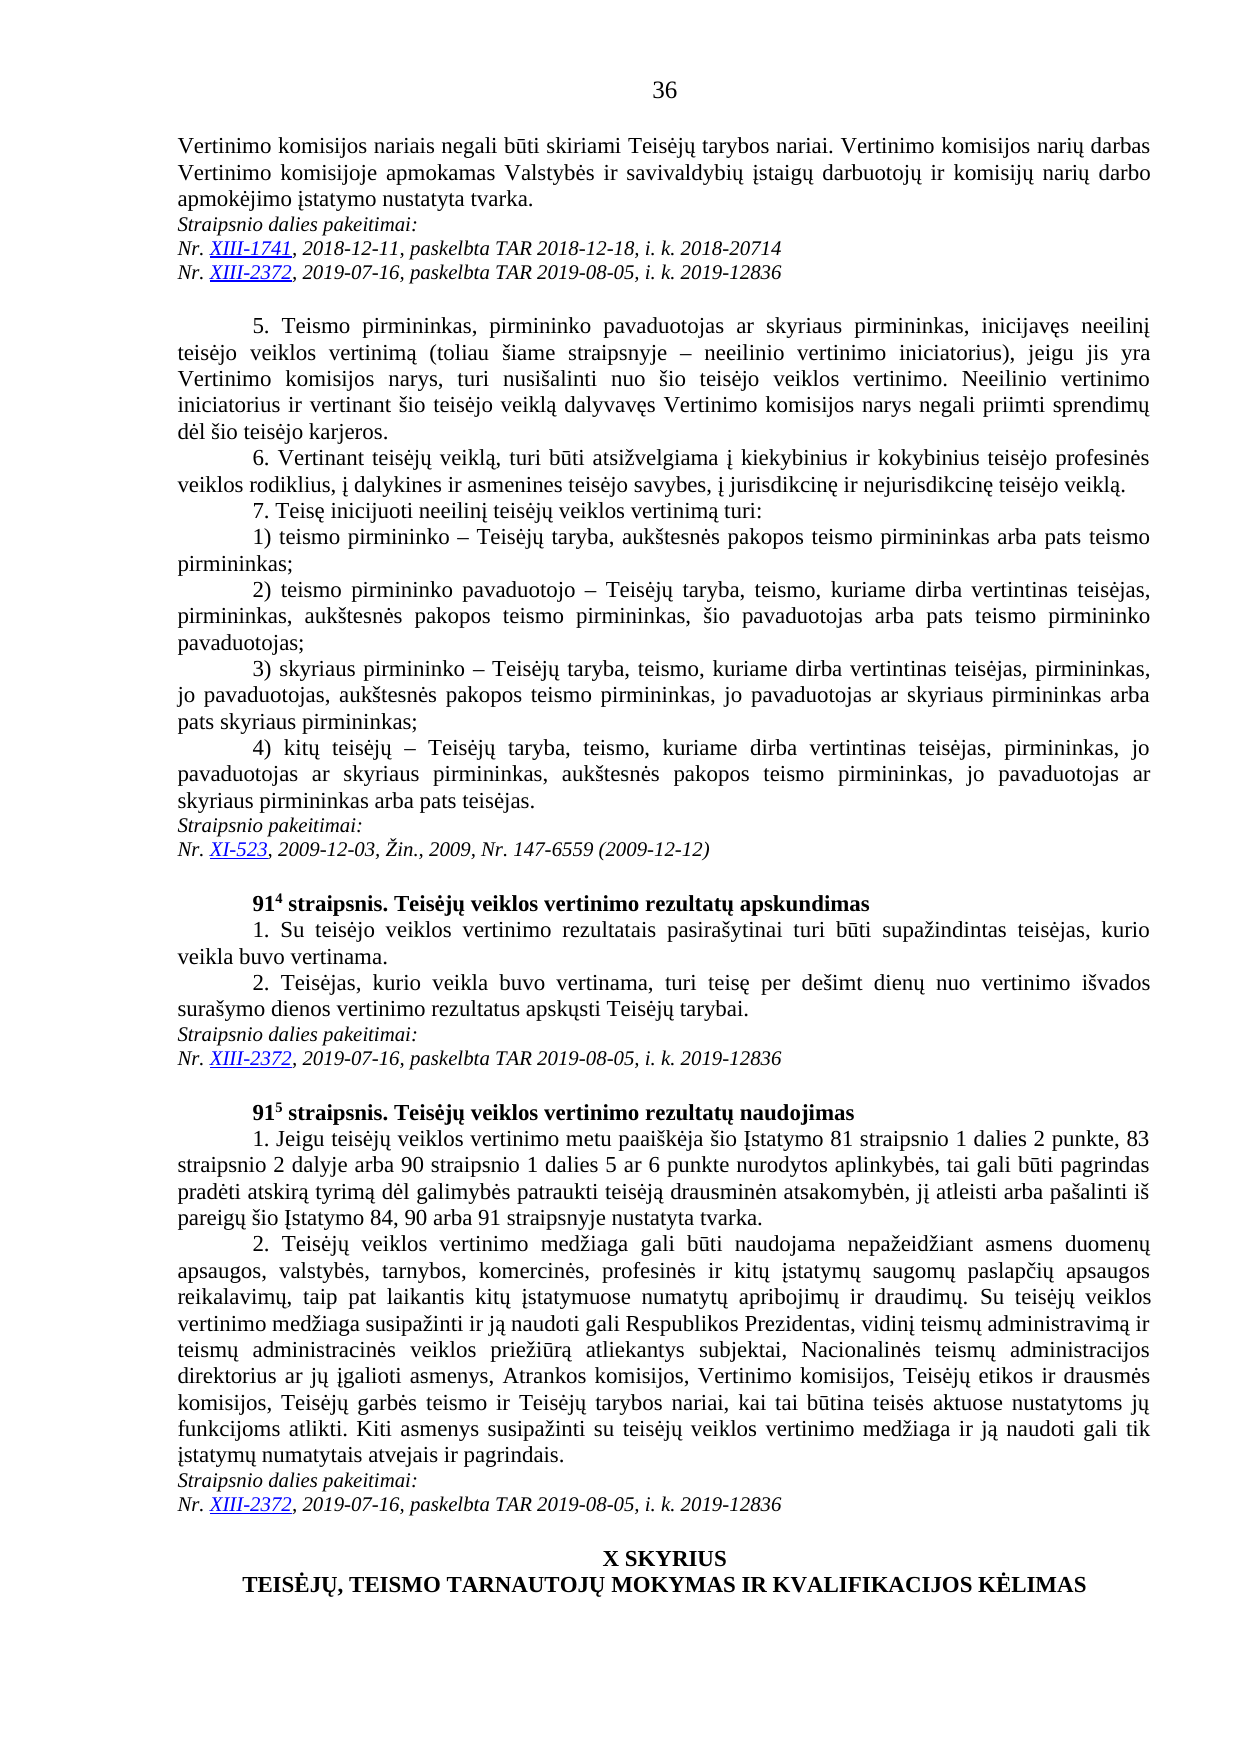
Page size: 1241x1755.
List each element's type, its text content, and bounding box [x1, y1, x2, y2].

text Nr. XIII-2372, 2019-07-16, paskelbta TAR 2019-08-05, i. k. 2019-12836 [177, 1046, 1152, 1070]
text Straipsnio dalies pakeitimai: [177, 1468, 1152, 1492]
text X SKYRIUS [177, 1544, 1152, 1571]
text Vertinimo komisijos nariais negali būti skiriami Teisėjų tarybos nariai. Vertinimo komisijos narių darbas Vertinimo komisijoje apmokamas Valstybės ir savivaldybių įstaigų darbuotojų ir komisijų narių darbo apmokėjimo įstatymo nustatyta tvarka. [177, 132, 1152, 212]
text 4) kitų teisėjų – Teisėjų taryba, teismo, kuriame dirba vertintinas teisėjas, pirmininkas, jo pavaduotojas ar skyriaus pirmininkas, aukštesnės pakopos teismo pirmininkas, jo pavaduotojas ar skyriaus pirmininkas arba pats teisėjas. [177, 734, 1152, 813]
text 915 straipsnis. Teisėjų veiklos vertinimo rezultatų naudojimas [177, 1099, 1152, 1125]
text TEISĖJŲ, TEISMO TARNAUTOJŲ MOKYMAS IR KVALIFIKACIJOS KĖLIMAS [177, 1571, 1152, 1597]
text 6. Vertinant teisėjų veiklą, turi būti atsižvelgiama į kiekybinius ir kokybinius teisėjo profesinės veiklos rodiklius, į dalykines ir asmenines teisėjo savybes, į jurisdikcinę ir nejurisdikcinę teisėjo veiklą. [177, 444, 1152, 497]
text Straipsnio pakeitimai: [177, 813, 1152, 837]
text 3) skyriaus pirmininko – Teisėjų taryba, teismo, kuriame dirba vertintinas teisėjas, pirmininkas, jo pavaduotojas, aukštesnės pakopos teismo pirmininkas, jo pavaduotojas ar skyriaus pirmininkas arba pats skyriaus pirmininkas; [177, 655, 1152, 734]
text 1) teismo pirmininko – Teisėjų taryba, aukštesnės pakopos teismo pirmininkas arba pats teismo pirmininkas; [177, 523, 1152, 576]
text 2. Teisėjų veiklos vertinimo medžiaga gali būti naudojama nepažeidžiant asmens duomenų apsaugos, valstybės, tarnybos, komercinės, profesinės ir kitų įstatymų saugomų paslapčių apsaugos reikalavimų, taip pat laikantis kitų įstatymuose numatytų apribojimų ir draudimų. Su teisėjų veiklos vertinimo medžiaga susipažinti ir ją naudoti gali Respublikos Prezidentas, vidinį teismų administravimą ir teismų administracinės veiklos priežiūrą atliekantys subjektai, Nacionalinės teismų administracijos direktorius ar jų įgalioti asmenys, Atrankos komisijos, Vertinimo komisijos, Teisėjų etikos ir drausmės komisijos, Teisėjų garbės teismo ir Teisėjų tarybos nariai, kai tai būtina teisės aktuose nustatytoms jų funkcijoms atlikti. Kiti asmenys susipažinti su teisėjų veiklos vertinimo medžiaga ir ją naudoti gali tik įstatymų numatytais atvejais ir pagrindais. [177, 1231, 1152, 1468]
text 7. Teisę inicijuoti neeilinį teisėjų veiklos vertinimą turi: [177, 497, 1152, 523]
text 2) teismo pirmininko pavaduotojo – Teisėjų taryba, teismo, kuriame dirba vertintinas teisėjas, pirmininkas, aukštesnės pakopos teismo pirmininkas, šio pavaduotojas arba pats teismo pirmininko pavaduotojas; [177, 576, 1152, 655]
text Nr. XIII-1741, 2018-12-11, paskelbta TAR 2018-12-18, i. k. 2018-20714 [177, 236, 1152, 260]
text 1. Su teisėjo veiklos vertinimo rezultatais pasirašytinai turi būti supažindintas teisėjas, kurio veikla buvo vertinama. [177, 916, 1152, 969]
text Nr. XIII-2372, 2019-07-16, paskelbta TAR 2019-08-05, i. k. 2019-12836 [177, 260, 1152, 284]
text 5. Teismo pirmininkas, pirmininko pavaduotojas ar skyriaus pirmininkas, inicijavęs neeilinį teisėjo veiklos vertinimą (toliau šiame straipsnyje – neeilinio vertinimo iniciatorius), jeigu jis yra Vertinimo komisijos narys, turi nusišalinti nuo šio teisėjo veiklos vertinimo. Neeilinio vertinimo iniciatorius ir vertinant šio teisėjo veiklą dalyvavęs Vertinimo komisijos narys negali priimti sprendimų dėl šio teisėjo karjeros. [177, 312, 1152, 444]
text Straipsnio dalies pakeitimai: [177, 212, 1152, 236]
text 914 straipsnis. Teisėjų veiklos vertinimo rezultatų apskundimas [177, 890, 1152, 916]
text Nr. XI-523, 2009-12-03, Žin., 2009, Nr. 147-6559 (2009-12-12) [177, 837, 1152, 861]
text 1. Jeigu teisėjų veiklos vertinimo metu paaiškėja šio Įstatymo 81 straipsnio 1 dalies 2 punkte, 83 straipsnio 2 dalyje arba 90 straipsnio 1 dalies 5 ar 6 punkte nurodytos aplinkybės, tai gali būti pagrindas pradėti atskirą tyrimą dėl galimybės patraukti teisėją drausminėn atsakomybėn, jį atleisti arba pašalinti iš pareigų šio Įstatymo 84, 90 arba 91 straipsnyje nustatyta tvarka. [177, 1125, 1152, 1231]
text Straipsnio dalies pakeitimai: [177, 1022, 1152, 1046]
text Nr. XIII-2372, 2019-07-16, paskelbta TAR 2019-08-05, i. k. 2019-12836 [177, 1492, 1152, 1516]
text 2. Teisėjas, kurio veikla buvo vertinama, turi teisę per dešimt dienų nuo vertinimo išvados surašymo dienos vertinimo rezultatus apskųsti Teisėjų tarybai. [177, 969, 1152, 1022]
